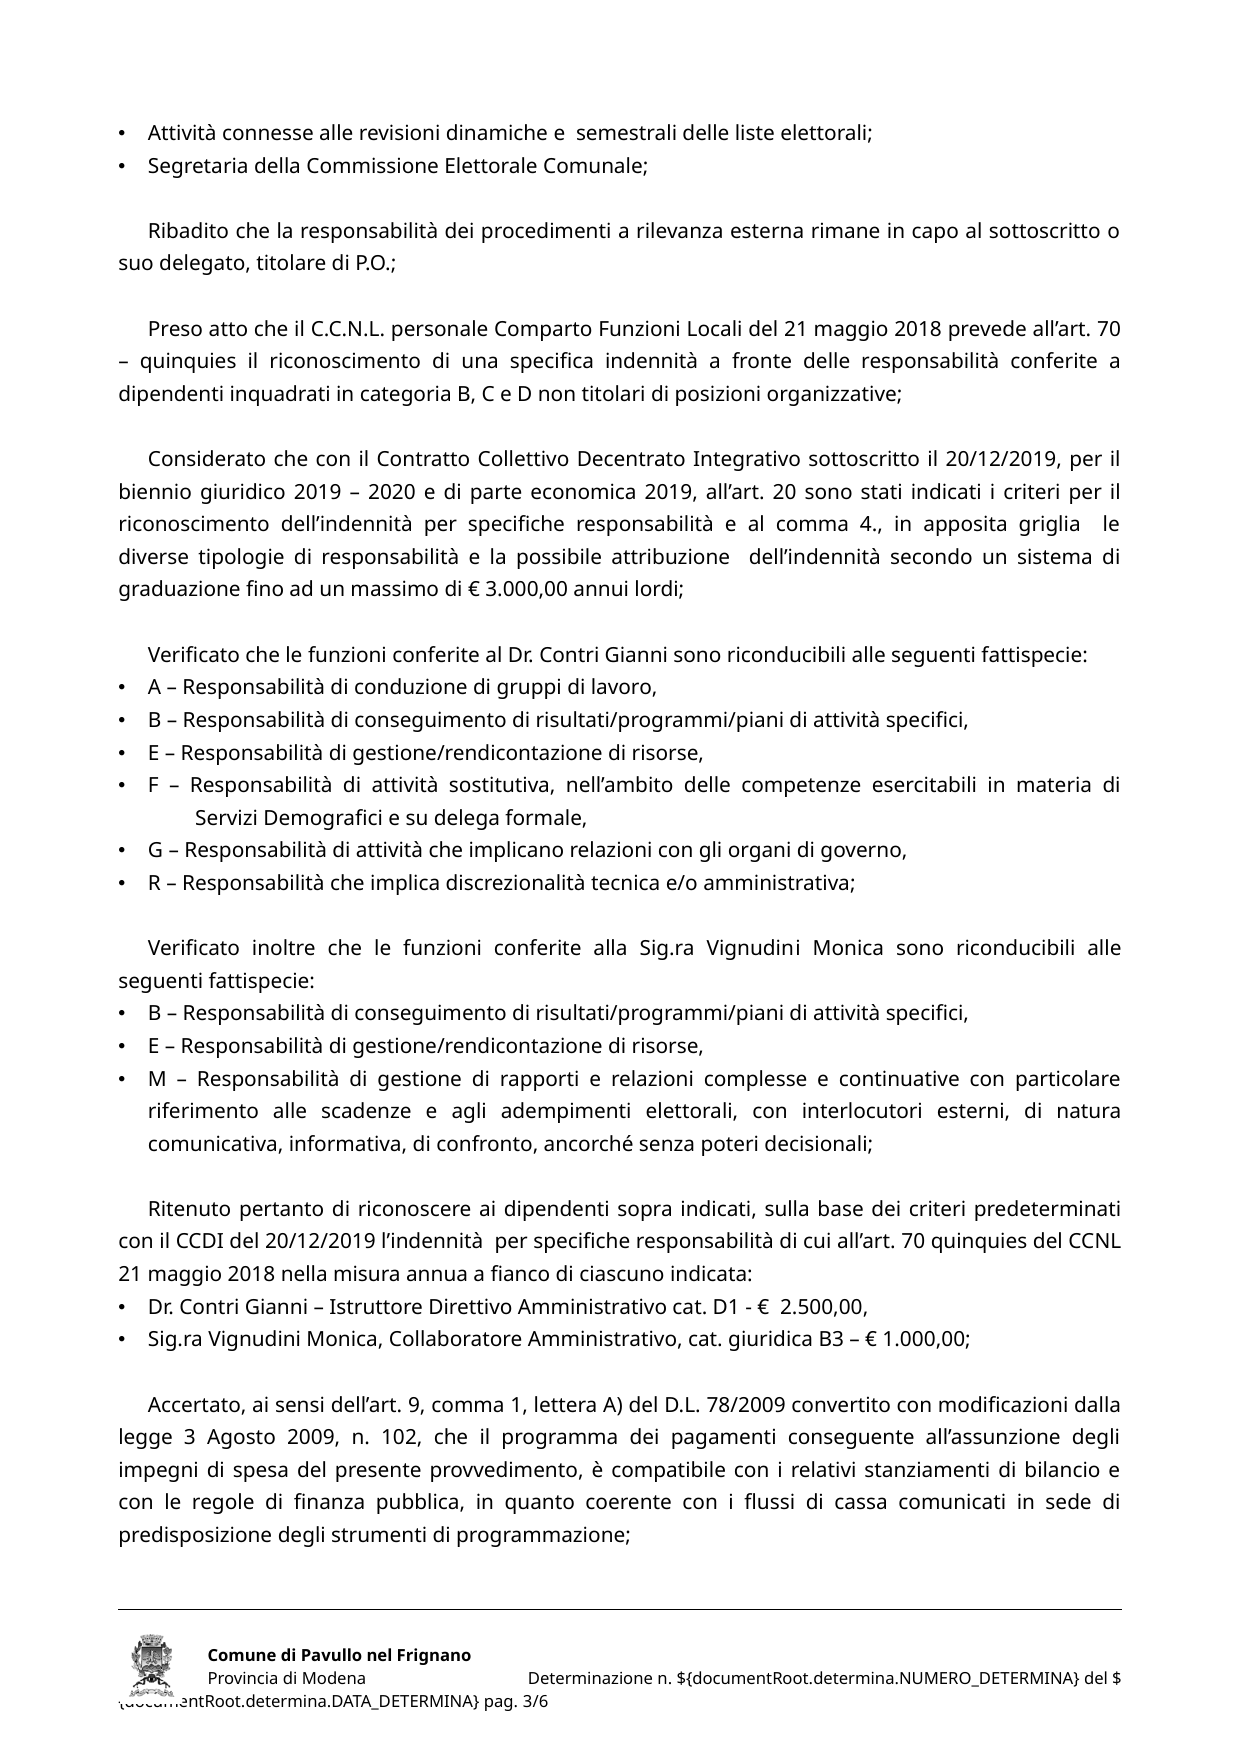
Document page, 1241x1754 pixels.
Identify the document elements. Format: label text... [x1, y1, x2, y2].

list G – Responsabilità di attività che implicano relazioni con gli organi di governo, [118, 835, 1122, 864]
list B – Responsabilità di conseguimento di risultati/programmi/piani di attività specifici, [118, 998, 1122, 1027]
list E – Responsabilità di gestione/rendicontazione di risorse, [118, 738, 1122, 766]
list B – Responsabilità di conseguimento di risultati/programmi/piani di attività specifici, [118, 705, 1122, 733]
text Accertato, ai sensi dell’art. 9, comma 1, lettera A) del D.L. 78/2009 convertito con modificazioni dalla legge 3 Agosto 2009, n. 102, che il programma dei pagamenti conseguente all’assunzione degli impegni di spesa del presente provvedimento, è compatibile con i relativi stanziamenti di bilancio e con le regole di finanza pubblica, in quanto coerente con i flussi di cassa comunicati in sede di predisposizione degli strumenti di programmazione; [118, 1390, 1122, 1548]
list M – Responsabilità di gestione di rapporti e relazioni complesse e continuative con particolare riferimento alle scadenze e agli adempimenti elettorali, con interlocutori esterni, di natura comunicativa, informativa, di confronto, ancorché senza poteri decisionali; [118, 1064, 1122, 1157]
list A – Responsabilità di conduzione di gruppi di lavoro, [118, 672, 1122, 701]
list R – Responsabilità che implica discrezionalità tecnica e/o amministrativa; [118, 868, 1122, 896]
text Verificato che le funzioni conferite al Dr. Contri Gianni sono riconducibili alle seguenti fattispecie: [118, 640, 1122, 668]
text Ribadito che la responsabilità dei procedimenti a rilevanza esterna rimane in capo al sottoscritto o suo delegato, titolare di P.O.; [118, 216, 1122, 277]
text Preso atto che il C.C.N.L. personale Comparto Funzioni Locali del 21 maggio 2018 prevede all’art. 70 – quinquies il riconoscimento di una specifica indennità a fronte delle responsabilità conferite a dipendenti inquadrati in categoria B, C e D non titolari di posizioni organizzative; [118, 314, 1122, 407]
list Dr. Contri Gianni – Istruttore Direttivo Amministrativo cat. D1 - € 2.500,00, [118, 1292, 1122, 1320]
list E – Responsabilità di gestione/rendicontazione di risorse, [118, 1031, 1122, 1059]
list F – Responsabilità di attività sostitutiva, nell’ambito delle competenze esercitabili in materia di Servizi Demografici e su delega formale, [118, 770, 1122, 831]
list Sig.ra Vignudini Monica, Collaboratore Amministrativo, cat. giuridica B3 – € 1.000,00; [118, 1324, 1122, 1353]
picture [120, 1631, 183, 1704]
text Ritenuto pertanto di riconoscere ai dipendenti sopra indicati, sulla base dei criteri predeterminati con il CCDI del 20/12/2019 l’indennità per specifiche responsabilità di cui all’art. 70 quinquies del CCNL 21 maggio 2018 nella misura annua a fianco di ciascuno indicata: [118, 1194, 1122, 1288]
text Verificato inoltre che le funzioni conferite alla Sig.ra Vignudini Monica sono riconducibili alle seguenti fattispecie: [118, 933, 1122, 994]
text Considerato che con il Contratto Collettivo Decentrato Integrativo sottoscritto il 20/12/2019, per il biennio giuridico 2019 – 2020 e di parte economica 2019, all’art. 20 sono stati indicati i criteri per il riconoscimento dell’indennità per specifiche responsabilità e al comma 4., in apposita griglia le diverse tipologie di responsabilità e la possibile attribuzione dell’indennità secondo un sistema di graduazione fino ad un massimo di € 3.000,00 annui lordi; [118, 444, 1122, 603]
list Segretaria della Commissione Elettorale Comunale; [118, 151, 1122, 179]
list Attività connesse alle revisioni dinamiche e semestrali delle liste elettorali; [118, 118, 1122, 147]
